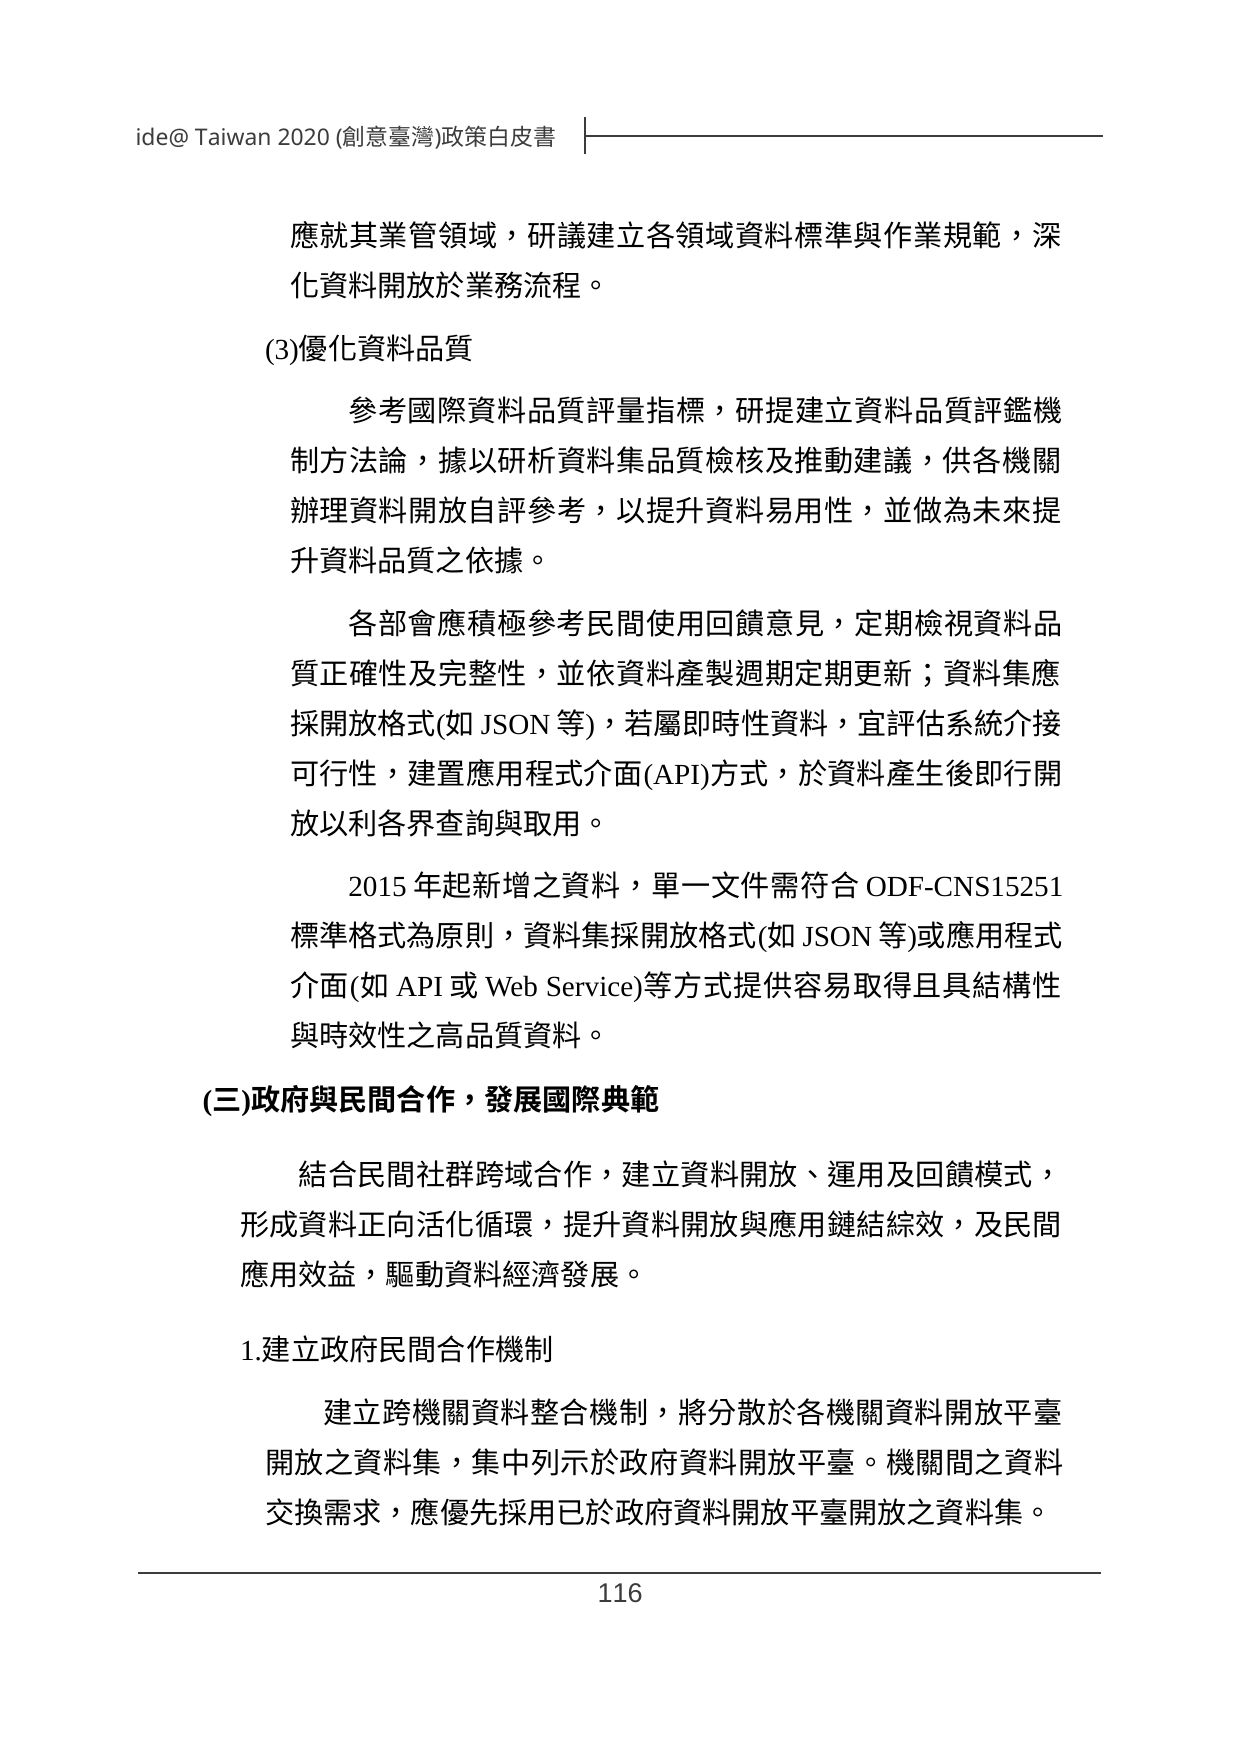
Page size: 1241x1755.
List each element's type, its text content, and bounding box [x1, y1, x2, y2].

text (3)優化資料品質 [265, 319, 1063, 369]
text 應就其業管領域，研議建立各領域資料標準與作業規範，深化資料開放於業務流程。 [290, 207, 1063, 307]
text 結合民間社群跨域合作，建立資料開放、運用及回饋模式，形成資料正向活化循環，提升資料開放與應用鏈結綜效，及民間應用效益，驅動資料經濟發展。 [240, 1144, 1063, 1294]
text 1.建立政府民間合作機制 [240, 1319, 1063, 1369]
text (三)政府與民間合作，發展國際典範 [202, 1069, 1063, 1119]
text 參考國際資料品質評量指標，研提建立資料品質評鑑機制方法論，據以研析資料集品質檢核及推動建議，供各機關辦理資料開放自評參考，以提升資料易用性，並做為未來提升資料品質之依據。 [290, 382, 1063, 582]
text 2015年起新增之資料，單一文件需符合ODF-CNS15251標準格式為原則，資料集採開放格式(如JSON等)或應用程式介面(如API或Web Service)等方式提供容易取得且具結構性與時效性之高品質資料。 [290, 857, 1063, 1057]
text 建立跨機關資料整合機制，將分散於各機關資料開放平臺開放之資料集，集中列示於政府資料開放平臺。機關間之資料交換需求，應優先採用已於政府資料開放平臺開放之資料集。 [265, 1382, 1063, 1532]
text 各部會應積極參考民間使用回饋意見，定期檢視資料品質正確性及完整性，並依資料產製週期定期更新；資料集應採開放格式(如JSON等)，若屬即時性資料，宜評估系統介接可行性，建置應用程式介面(API)方式，於資料產生後即行開放以利各界查詢與取用。 [290, 594, 1063, 844]
